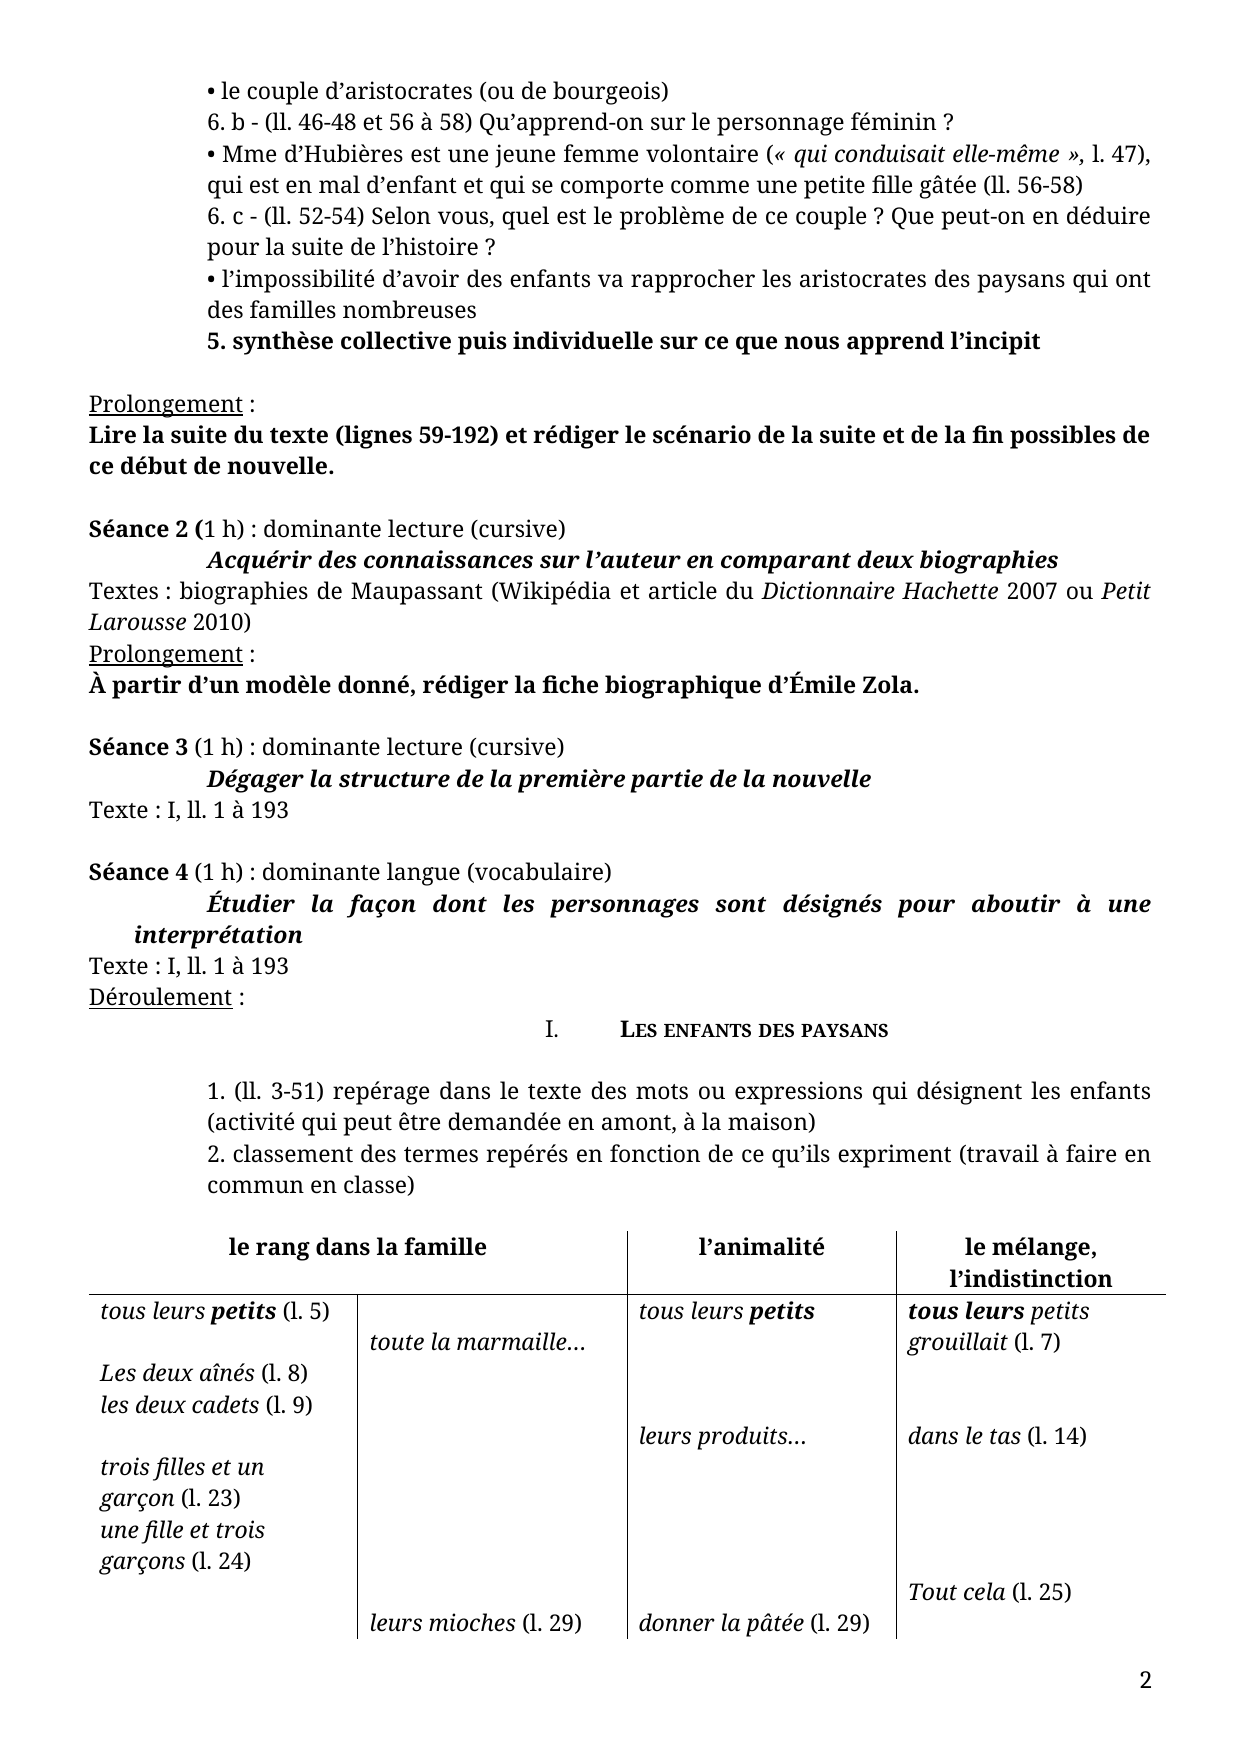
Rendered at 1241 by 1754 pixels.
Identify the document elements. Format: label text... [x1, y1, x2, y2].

table_header l’animalité [628, 1231, 896, 1294]
table_cell [628, 1357, 896, 1388]
text Séance 3 (1 h) : dominante lecture (cursive) [89, 731, 1152, 762]
subtitle Dégager la structure de la première partie de la nouvelle [89, 762, 1152, 794]
table_cell [358, 1295, 627, 1326]
text • l’impossibilité d’avoir des enfants va rapprocher les aristocrates des paysans qui ont des familles nombreuses [207, 262, 1152, 325]
text 6. c - (ll. 52-54) Selon vous, quel est le problème de ce couple ? Que peut-on en déduire pour la suite de l’histoire ? [207, 200, 1152, 262]
table_cell [358, 1451, 627, 1513]
table_cell [628, 1389, 896, 1420]
table_header le mélange, l’indistinction [897, 1231, 1166, 1294]
text 6. b - (ll. 46-48 et 56 à 58) Qu’apprend-on sur le personnage féminin ? [207, 106, 1152, 137]
table_cell [358, 1357, 627, 1388]
text Prolongement : [89, 637, 1152, 669]
subtitle Étudier la façon dont les personnages sont désignés pour aboutir à une interprétation [89, 887, 1152, 950]
table_cell donner la pâtée (l. 29) [628, 1607, 896, 1638]
table_cell tous leurs petits [897, 1295, 1166, 1326]
text À partir d’un modèle donné, rédiger la fiche biographique d’Émile Zola. [89, 669, 1152, 700]
table_cell leurs mioches (l. 29) [358, 1607, 627, 1638]
table_cell [628, 1451, 896, 1513]
table_cell [358, 1420, 627, 1451]
text Déroulement : [89, 981, 1152, 1012]
table_cell [358, 1389, 627, 1420]
table_cell [89, 1420, 357, 1451]
list Les enfants des paysans [282, 1012, 1152, 1044]
table_cell Tout cela (l. 25) [897, 1576, 1166, 1607]
table_cell [89, 1607, 357, 1638]
table_cell grouillait (l. 7) [897, 1326, 1166, 1357]
text Acquérir des connaissances sur l’auteur en comparant deux biographies [89, 544, 1152, 575]
table_header le rang dans la famille [89, 1231, 627, 1294]
table_cell [358, 1514, 627, 1576]
table_cell [89, 1326, 357, 1357]
table_cell [628, 1576, 896, 1607]
text Texte : I, ll. 1 à 193 [89, 794, 1152, 825]
text 5. synthèse collective puis individuelle sur ce que nous apprend l’incipit [207, 325, 1152, 356]
table_cell trois filles et un garçon (l. 23) [89, 1451, 357, 1513]
table_cell leurs produits… [628, 1420, 896, 1451]
table_cell les deux cadets (l. 9) [89, 1389, 357, 1420]
table_cell [897, 1357, 1166, 1388]
text Lire la suite du texte (lignes 59-192) et rédiger le scénario de la suite et de la fin possibles de ce début de nouvelle. [89, 419, 1152, 481]
table_cell tous leurs petits (l. 5) [89, 1295, 357, 1326]
text Texte : I, ll. 1 à 193 [89, 950, 1152, 981]
table_cell [628, 1514, 896, 1576]
text • Mme d’Hubières est une jeune femme volontaire (« qui conduisait elle-même », l. 47), qui est en mal d’enfant et qui se comporte comme une petite fille gâtée (ll. 56-58) [207, 137, 1152, 200]
table_cell [89, 1576, 357, 1607]
table_cell Les deux aînés (l. 8) [89, 1357, 357, 1388]
text • le couple d’aristocrates (ou de bourgeois) [207, 75, 1152, 106]
table_cell dans le tas (l. 14) [897, 1420, 1166, 1451]
text Séance 4 (1 h) : dominante langue (vocabulaire) [89, 856, 1152, 887]
table_cell [897, 1607, 1166, 1638]
table_cell une fille et trois garçons (l. 24) [89, 1514, 357, 1576]
text Séance 2 (1 h) : dominante lecture (cursive) [89, 512, 1152, 544]
text 2. classement des termes repérés en fonction de ce qu’ils expriment (travail à faire en commun en classe) [207, 1137, 1152, 1200]
table_cell [897, 1451, 1166, 1513]
table_cell toute la marmaille… [358, 1326, 627, 1357]
table_cell [358, 1576, 627, 1607]
table_cell [897, 1389, 1166, 1420]
text Textes : biographies de Maupassant (Wikipédia et article du Dictionnaire Hachette 2007 ou Petit Larousse 2010) [89, 575, 1152, 637]
table_cell tous leurs petits [628, 1295, 896, 1326]
table_cell [897, 1514, 1166, 1576]
text 1. (ll. 3-51) repérage dans le texte des mots ou expressions qui désignent les enfants (activité qui peut être demandée en amont, à la maison) [207, 1075, 1152, 1137]
table_cell [628, 1326, 896, 1357]
text Prolongement : [89, 387, 1152, 419]
